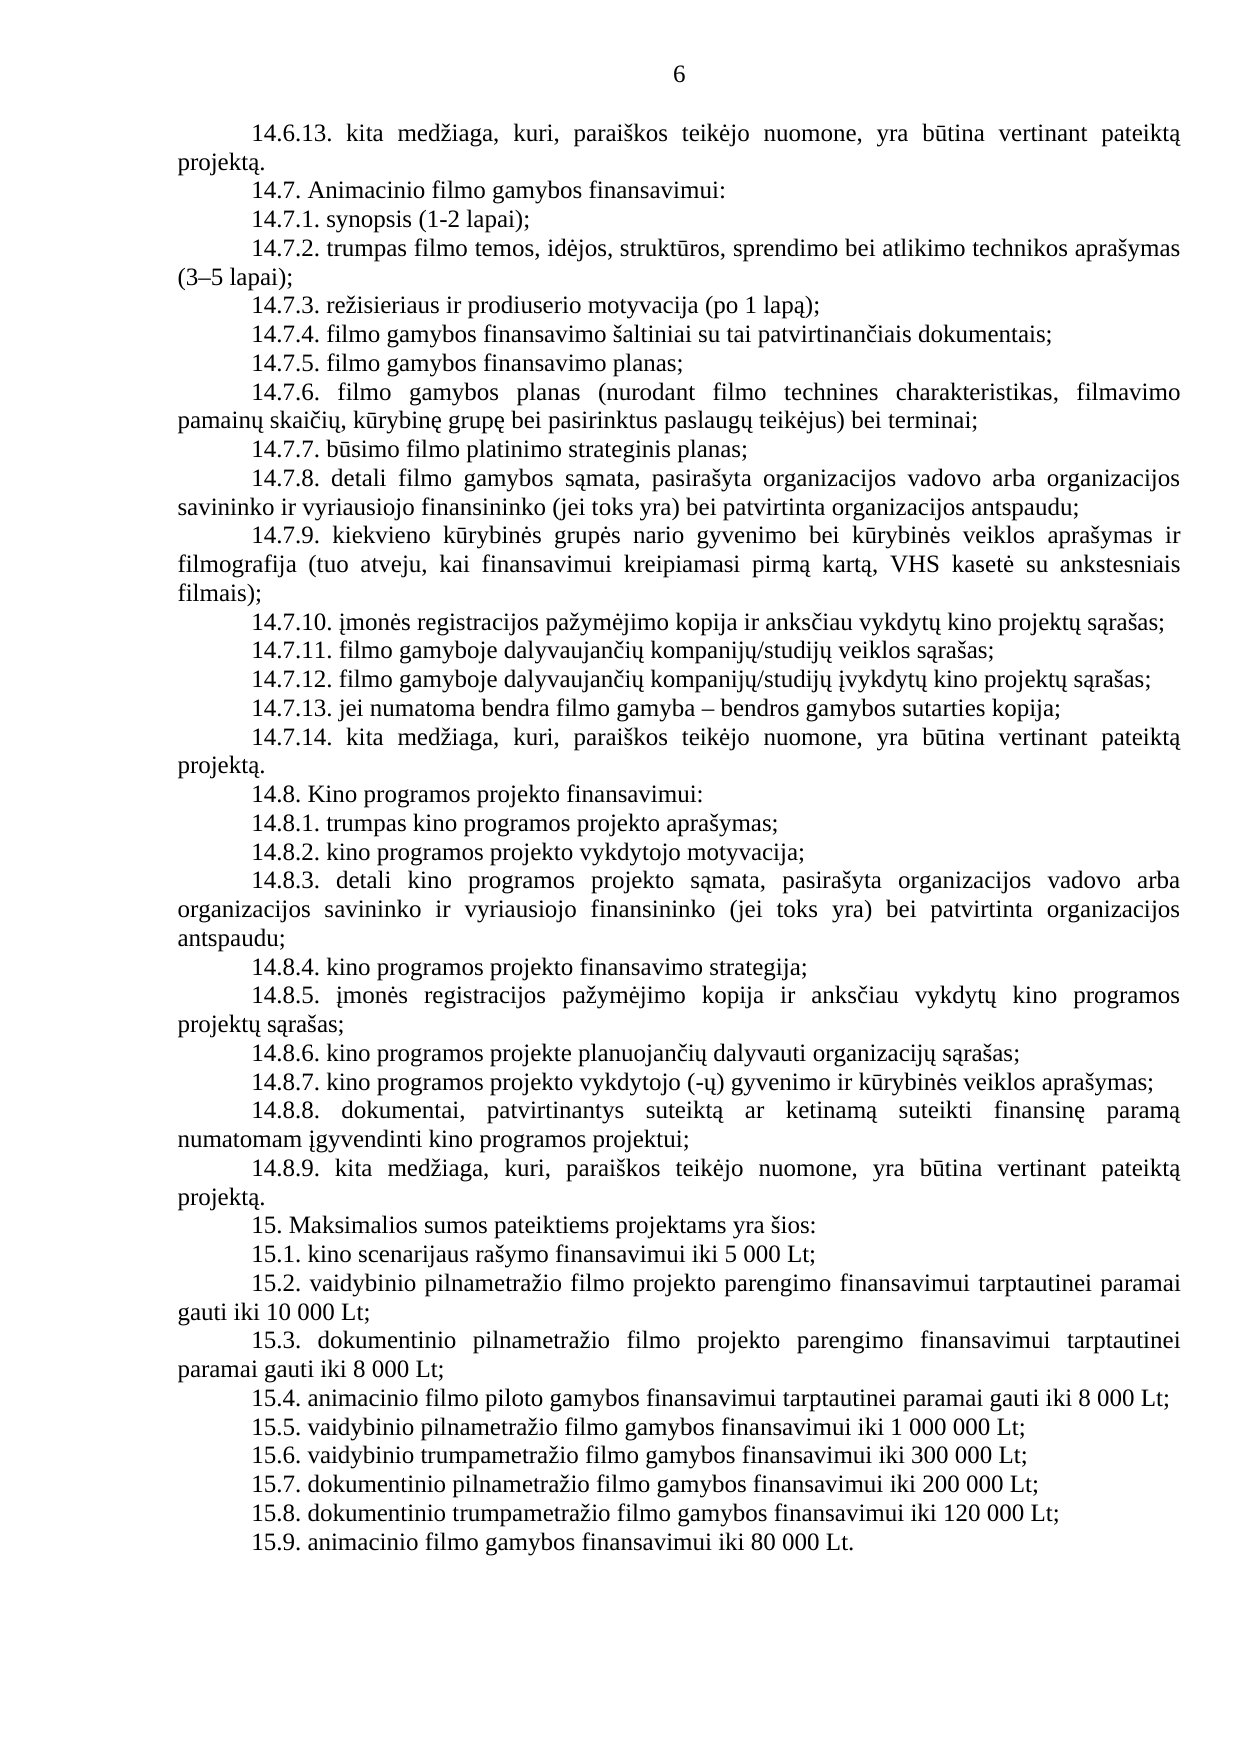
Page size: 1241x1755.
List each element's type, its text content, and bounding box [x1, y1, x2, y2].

text 15.7. dokumentinio pilnametražio filmo gamybos finansavimui iki 200 000 Lt; [177, 1469, 1181, 1498]
text 14.7.10. įmonės registracijos pažymėjimo kopija ir anksčiau vykdytų kino projektų sąrašas; [177, 607, 1181, 636]
text 15.9. animacinio filmo gamybos finansavimui iki 80 000 Lt. [177, 1527, 1181, 1556]
text 15.2. vaidybinio pilnametražio filmo projekto parengimo finansavimui tarptautinei paramai gauti iki 10 000 Lt; [177, 1268, 1181, 1326]
text 14.8.1. trumpas kino programos projekto aprašymas; [177, 808, 1181, 837]
text 14.7.13. jei numatoma bendra filmo gamyba – bendros gamybos sutarties kopija; [177, 693, 1181, 722]
text 14.7.11. filmo gamyboje dalyvaujančių kompanijų/studijų veiklos sąrašas; [177, 636, 1181, 664]
text 14.7.8. detali filmo gamybos sąmata, pasirašyta organizacijos vadovo arba organizacijos savininko ir vyriausiojo finansininko (jei toks yra) bei patvirtinta organizacijos antspaudu; [177, 463, 1181, 521]
text 14.7.14. kita medžiaga, kuri, paraiškos teikėjo nuomone, yra būtina vertinant pateiktą projektą. [177, 722, 1181, 779]
text 14.7.6. filmo gamybos planas (nurodant filmo technines charakteristikas, filmavimo pamainų skaičių, kūrybinę grupę bei pasirinktus paslaugų teikėjus) bei terminai; [177, 377, 1181, 434]
text 14.8.7. kino programos projekto vykdytojo (-ų) gyvenimo ir kūrybinės veiklos aprašymas; [177, 1067, 1181, 1096]
text 15.5. vaidybinio pilnametražio filmo gamybos finansavimui iki 1 000 000 Lt; [177, 1412, 1181, 1441]
text 14.8.6. kino programos projekte planuojančių dalyvauti organizacijų sąrašas; [177, 1038, 1181, 1067]
text 14.7.1. synopsis (1-2 lapai); [177, 204, 1181, 233]
text 14.8.9. kita medžiaga, kuri, paraiškos teikėjo nuomone, yra būtina vertinant pateiktą projektą. [177, 1153, 1181, 1211]
text 14.7.9. kiekvieno kūrybinės grupės nario gyvenimo bei kūrybinės veiklos aprašymas ir filmografija (tuo atveju, kai finansavimui kreipiamasi pirmą kartą, VHS kasetė su ankstesniais filmais); [177, 521, 1181, 607]
text 14.8.4. kino programos projekto finansavimo strategija; [177, 952, 1181, 981]
text 14.8.2. kino programos projekto vykdytojo motyvacija; [177, 837, 1181, 866]
text 15.6. vaidybinio trumpametražio filmo gamybos finansavimui iki 300 000 Lt; [177, 1441, 1181, 1469]
text 14.8.8. dokumentai, patvirtinantys suteiktą ar ketinamą suteikti finansinę paramą numatomam įgyvendinti kino programos projektui; [177, 1096, 1181, 1153]
text 15.4. animacinio filmo piloto gamybos finansavimui tarptautinei paramai gauti iki 8 000 Lt; [177, 1383, 1181, 1412]
text 15. Maksimalios sumos pateiktiems projektams yra šios: [177, 1211, 1181, 1239]
text 14.7.7. būsimo filmo platinimo strateginis planas; [177, 434, 1181, 463]
text 14.7.3. režisieriaus ir prodiuserio motyvacija (po 1 lapą); [177, 291, 1181, 319]
text 14.8. Kino programos projekto finansavimui: [177, 779, 1181, 808]
text 15.8. dokumentinio trumpametražio filmo gamybos finansavimui iki 120 000 Lt; [177, 1498, 1181, 1527]
text 14.7.12. filmo gamyboje dalyvaujančių kompanijų/studijų įvykdytų kino projektų sąrašas; [177, 664, 1181, 693]
text 14.7. Animacinio filmo gamybos finansavimui: [177, 176, 1181, 204]
text 14.7.4. filmo gamybos finansavimo šaltiniai su tai patvirtinančiais dokumentais; [177, 319, 1181, 348]
text 15.3. dokumentinio pilnametražio filmo projekto parengimo finansavimui tarptautinei paramai gauti iki 8 000 Lt; [177, 1326, 1181, 1383]
text 14.7.5. filmo gamybos finansavimo planas; [177, 348, 1181, 377]
text 14.7.2. trumpas filmo temos, idėjos, struktūros, sprendimo bei atlikimo technikos aprašymas (3–5 lapai); [177, 233, 1181, 291]
text 14.8.3. detali kino programos projekto sąmata, pasirašyta organizacijos vadovo arba organizacijos savininko ir vyriausiojo finansininko (jei toks yra) bei patvirtinta organizacijos antspaudu; [177, 866, 1181, 952]
text 14.6.13. kita medžiaga, kuri, paraiškos teikėjo nuomone, yra būtina vertinant pateiktą projektą. [177, 118, 1181, 176]
text 15.1. kino scenarijaus rašymo finansavimui iki 5 000 Lt; [177, 1239, 1181, 1268]
text 14.8.5. įmonės registracijos pažymėjimo kopija ir anksčiau vykdytų kino programos projektų sąrašas; [177, 981, 1181, 1038]
